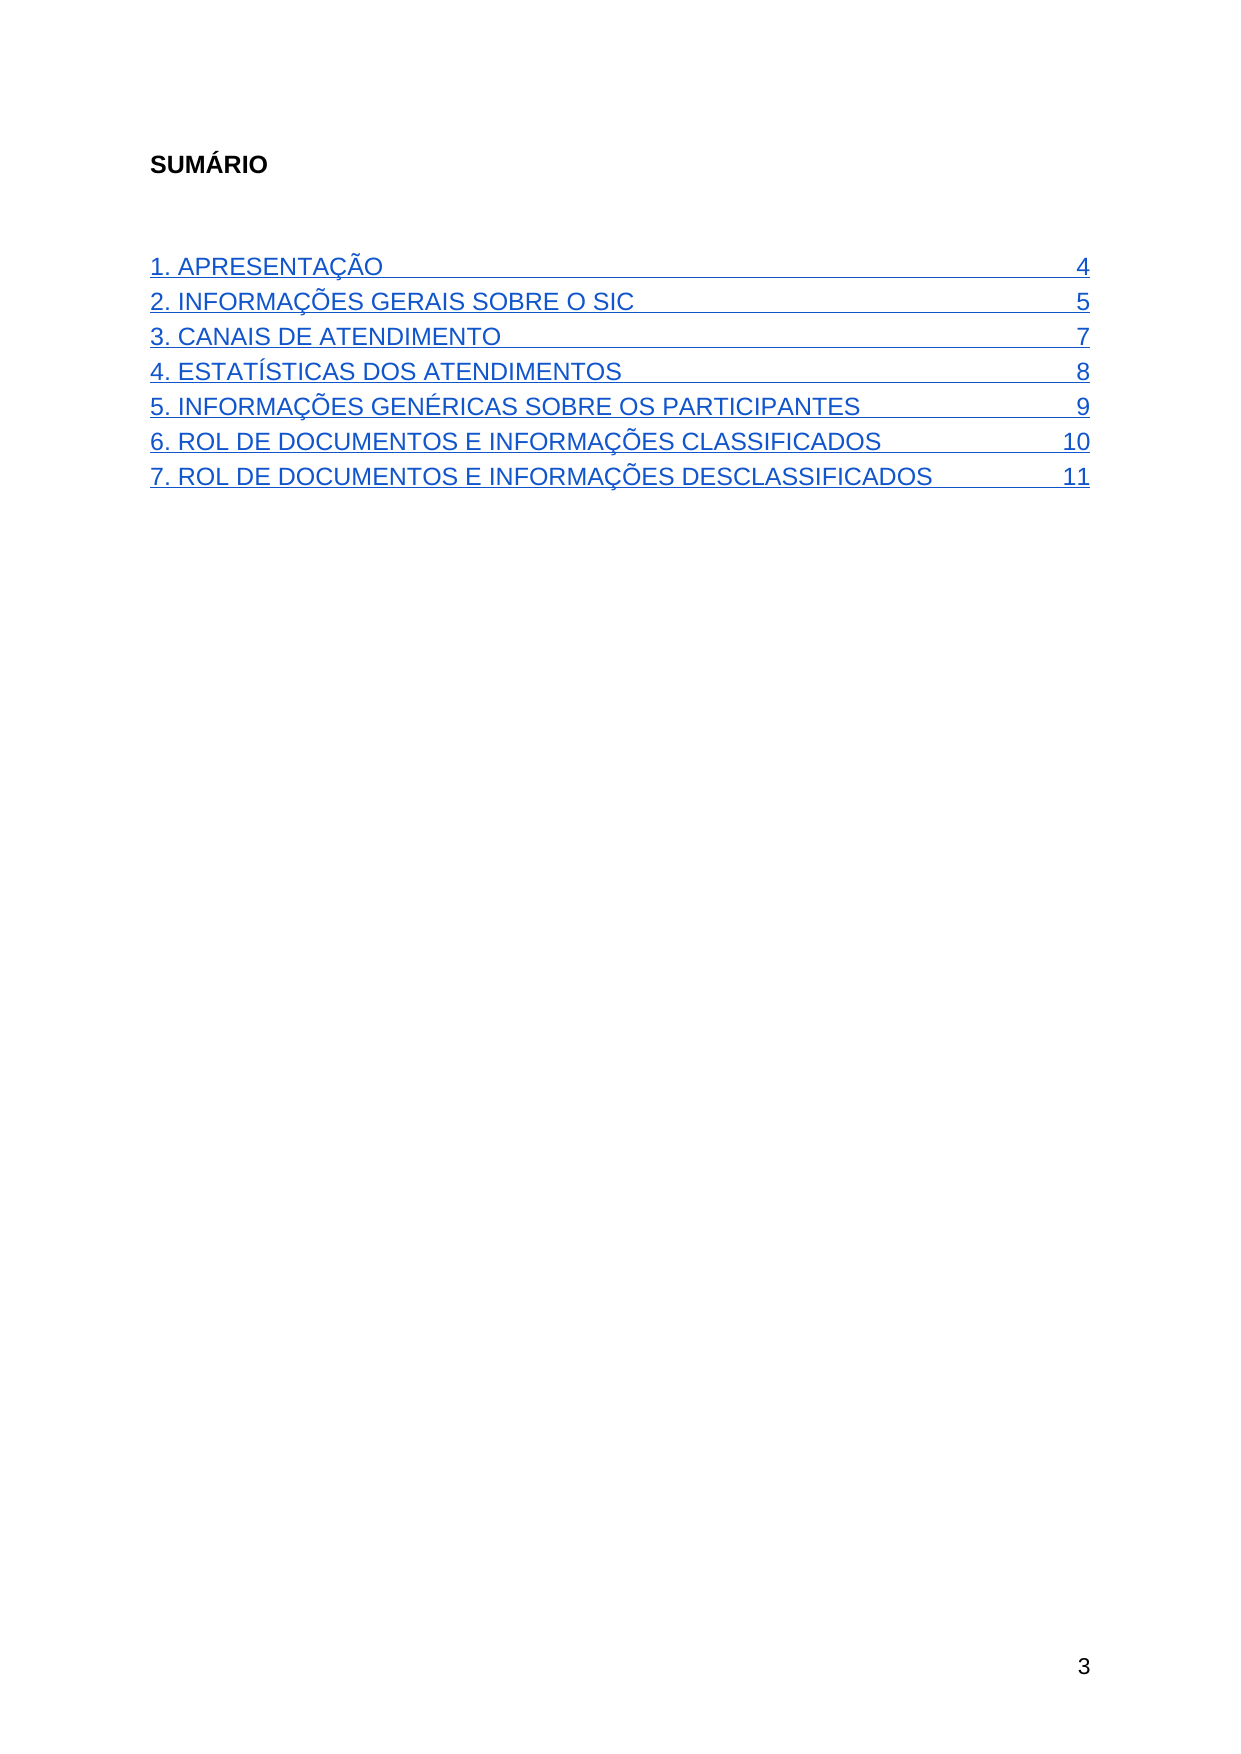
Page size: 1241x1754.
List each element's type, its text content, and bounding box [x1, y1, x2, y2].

text 4. ESTATÍSTICAS DOS ATENDIMENTOS 8 [150, 357, 1090, 382]
text SUMÁRIO [150, 150, 1090, 242]
text 5. INFORMAÇÕES GENÉRICAS SOBRE OS PARTICIPANTES 9 [150, 392, 1090, 417]
text 2. INFORMAÇÕES GERAIS SOBRE O SIC 5 [150, 287, 1090, 312]
text 3. CANAIS DE ATENDIMENTO 7 [150, 322, 1090, 347]
text 6. ROL DE DOCUMENTOS E INFORMAÇÕES CLASSIFICADOS 10 [150, 427, 1090, 452]
text 1. APRESENTAÇÃO 4 [150, 252, 1090, 277]
text 7. ROL DE DOCUMENTOS E INFORMAÇÕES DESCLASSIFICADOS 11 [150, 462, 1090, 487]
